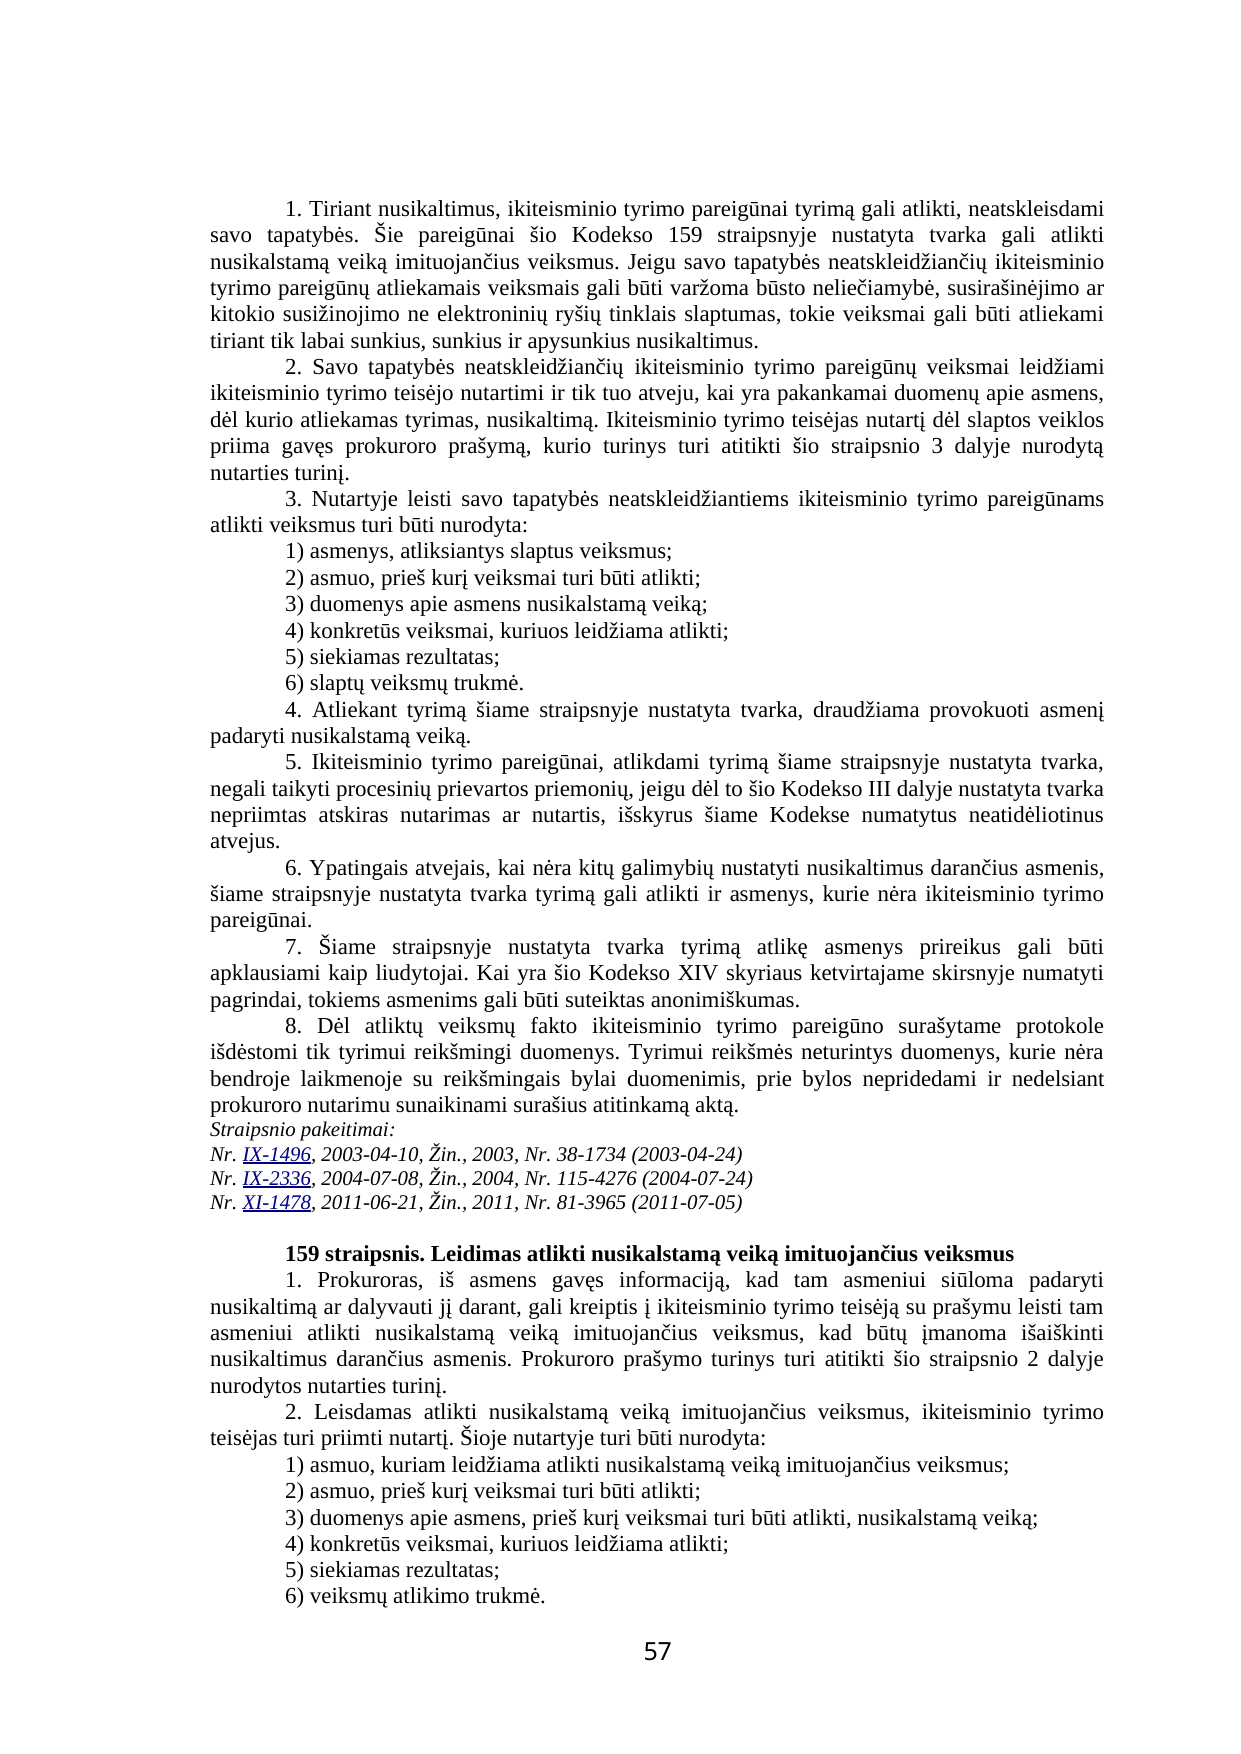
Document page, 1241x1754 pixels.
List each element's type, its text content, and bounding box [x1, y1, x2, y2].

text 5) siekiamas rezultatas; [210, 643, 1106, 669]
text 8. Dėl atliktų veiksmų fakto ikiteisminio tyrimo pareigūno surašytame protokole išdėstomi tik tyrimui reikšmingi duomenys. Tyrimui reikšmės neturintys duomenys, kurie nėra bendroje laikmenoje su reikšmingais bylai duomenimis, prie bylos nepridedami ir nedelsiant prokuroro nutarimu sunaikinami surašius atitinkamą aktą. [210, 1012, 1106, 1117]
text 3) duomenys apie asmens, prieš kurį veiksmai turi būti atlikti, nusikalstamą veiką; [210, 1503, 1106, 1530]
text Nr. IX-1496, 2003-04-10, Žin., 2003, Nr. 38-1734 (2003-04-24) [210, 1141, 1106, 1166]
text 2) asmuo, prieš kurį veiksmai turi būti atlikti; [210, 1477, 1106, 1503]
text 4) konkretūs veiksmai, kuriuos leidžiama atlikti; [210, 1530, 1106, 1556]
text 6) slaptų veiksmų trukmė. [210, 669, 1106, 696]
text 3. Nutartyje leisti savo tapatybės neatskleidžiantiems ikiteisminio tyrimo pareigūnams atlikti veiksmus turi būti nurodyta: [210, 485, 1106, 538]
text 2. Leisdamas atlikti nusikalstamą veiką imituojančius veiksmus, ikiteisminio tyrimo teisėjas turi priimti nutartį. Šioje nutartyje turi būti nurodyta: [210, 1398, 1106, 1451]
text Straipsnio pakeitimai: [210, 1117, 1106, 1141]
text Nr. XI-1478, 2011-06-21, Žin., 2011, Nr. 81-3965 (2011-07-05) [210, 1189, 1106, 1214]
text 159 straipsnis. Leidimas atlikti nusikalstamą veiką imituojančius veiksmus [210, 1240, 1106, 1266]
text 6) veiksmų atlikimo trukmė. [210, 1583, 1106, 1609]
text 4. Atliekant tyrimą šiame straipsnyje nustatyta tvarka, draudžiama provokuoti asmenį padaryti nusikalstamą veiką. [210, 696, 1106, 748]
text 4) konkretūs veiksmai, kuriuos leidžiama atlikti; [210, 617, 1106, 643]
text 3) duomenys apie asmens nusikalstamą veiką; [210, 590, 1106, 617]
text 1) asmenys, atliksiantys slaptus veiksmus; [210, 538, 1106, 564]
text 1. Tiriant nusikaltimus, ikiteisminio tyrimo pareigūnai tyrimą gali atlikti, neatskleisdami savo tapatybės. Šie pareigūnai šio Kodekso 159 straipsnyje nustatyta tvarka gali atlikti nusikalstamą veiką imituojančius veiksmus. Jeigu savo tapatybės neatskleidžiančių ikiteisminio tyrimo pareigūnų atliekamais veiksmais gali būti varžoma būsto neliečiamybė, susirašinėjimo ar kitokio susižinojimo ne elektroninių ryšių tinklais slaptumas, tokie veiksmai gali būti atliekami tiriant tik labai sunkius, sunkius ir apysunkius nusikaltimus. [210, 195, 1106, 353]
text Nr. IX-2336, 2004-07-08, Žin., 2004, Nr. 115-4276 (2004-07-24) [210, 1166, 1106, 1189]
text 7. Šiame straipsnyje nustatyta tvarka tyrimą atlikę asmenys prireikus gali būti apklausiami kaip liudytojai. Kai yra šio Kodekso XIV skyriaus ketvirtajame skirsnyje numatyti pagrindai, tokiems asmenims gali būti suteiktas anonimiškumas. [210, 933, 1106, 1012]
text 2) asmuo, prieš kurį veiksmai turi būti atlikti; [210, 564, 1106, 590]
text 2. Savo tapatybės neatskleidžiančių ikiteisminio tyrimo pareigūnų veiksmai leidžiami ikiteisminio tyrimo teisėjo nutartimi ir tik tuo atveju, kai yra pakankamai duomenų apie asmens, dėl kurio atliekamas tyrimas, nusikaltimą. Ikiteisminio tyrimo teisėjas nutartį dėl slaptos veiklos priima gavęs prokuroro prašymą, kurio turinys turi atitikti šio straipsnio 3 dalyje nurodytą nutarties turinį. [210, 353, 1106, 485]
text 5) siekiamas rezultatas; [210, 1556, 1106, 1583]
text 6. Ypatingais atvejais, kai nėra kitų galimybių nustatyti nusikaltimus darančius asmenis, šiame straipsnyje nustatyta tvarka tyrimą gali atlikti ir asmenys, kurie nėra ikiteisminio tyrimo pareigūnai. [210, 854, 1106, 933]
text 1. Prokuroras, iš asmens gavęs informaciją, kad tam asmeniui siūloma padaryti nusikaltimą ar dalyvauti jį darant, gali kreiptis į ikiteisminio tyrimo teisėją su prašymu leisti tam asmeniui atlikti nusikalstamą veiką imituojančius veiksmus, kad būtų įmanoma išaiškinti nusikaltimus darančius asmenis. Prokuroro prašymo turinys turi atitikti šio straipsnio 2 dalyje nurodytos nutarties turinį. [210, 1266, 1106, 1398]
text 1) asmuo, kuriam leidžiama atlikti nusikalstamą veiką imituojančius veiksmus; [210, 1451, 1106, 1477]
text 5. Ikiteisminio tyrimo pareigūnai, atlikdami tyrimą šiame straipsnyje nustatyta tvarka, negali taikyti procesinių prievartos priemonių, jeigu dėl to šio Kodekso III dalyje nustatyta tvarka nepriimtas atskiras nutarimas ar nutartis, išskyrus šiame Kodekse numatytus neatidėliotinus atvejus. [210, 748, 1106, 854]
